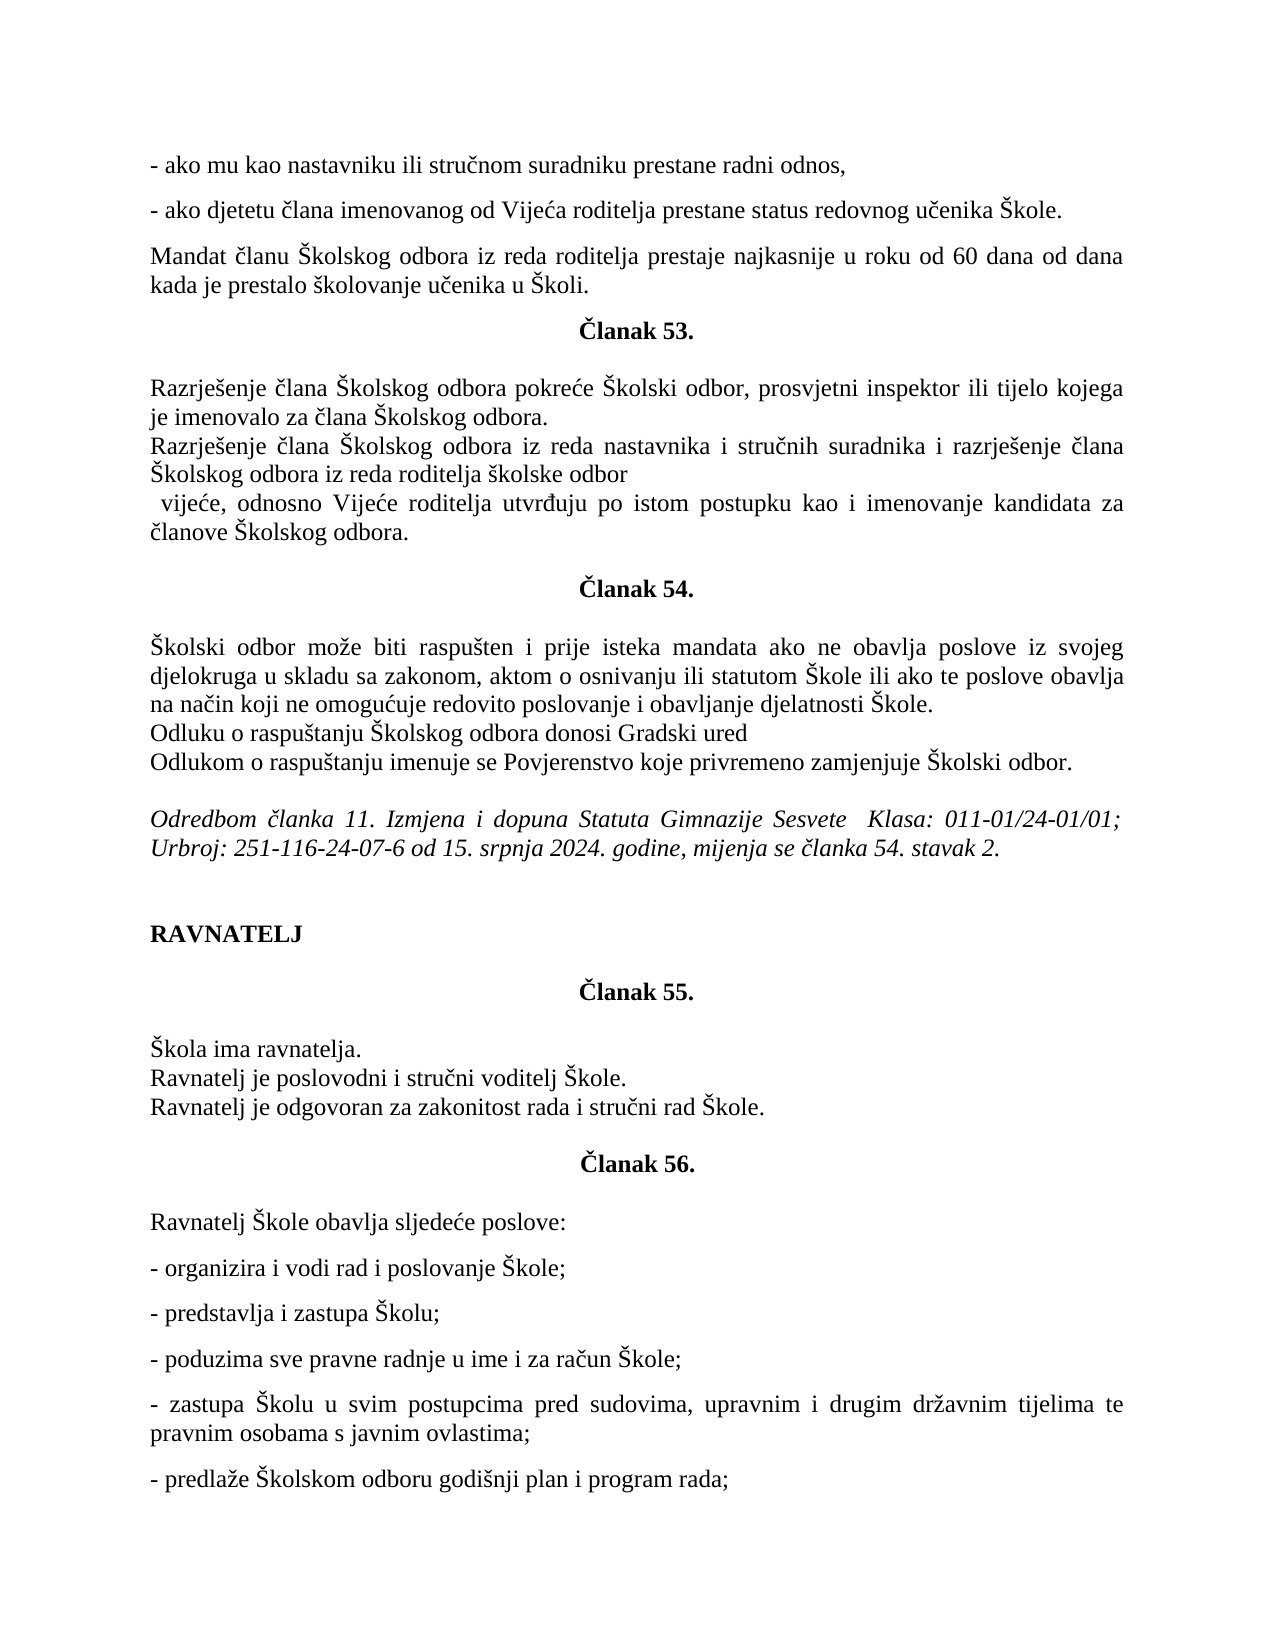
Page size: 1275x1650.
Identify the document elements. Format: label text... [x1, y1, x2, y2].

text Razrješenje člana Školskog odbora iz reda nastavnika i stručnih suradnika i razrješenje člana Školskog odbora iz reda roditelja školske odbor [150, 431, 1125, 488]
text Članak 53. [150, 316, 1123, 344]
text Odredbom članka 11. Izmjena i dopuna Statuta Gimnazije Sesvete Klasa: 011-01/24-01/01; Urbroj: 251-116-24-07-6 od 15. srpnja 2024. godine, mijenja se članka 54. stavak 2. [150, 804, 1125, 862]
text Odlukom o raspuštanju imenuje se Povjerenstvo koje privremeno zamjenjuje Školski odbor. [150, 747, 1125, 776]
text RAVNATELJ [150, 919, 1125, 948]
text Članak 55. [150, 977, 1123, 1006]
text Ravnatelj je odgovoran za zakonitost rada i stručni rad Škole. [150, 1092, 1125, 1121]
text vijeće, odnosno Vijeće roditelja utvrđuju po istom postupku kao i imenovanje kandidata za članove Školskog odbora. [150, 488, 1125, 546]
text Članak 54. [150, 574, 1123, 603]
text - ako djetetu člana imenovanog od Vijeća roditelja prestane status redovnog učenika Škole. [150, 196, 1125, 224]
text Školski odbor može biti raspušten i prije isteka mandata ako ne obavlja poslove iz svojeg djelokruga u skladu sa zakonom, aktom o osnivanju ili statutom Škole ili ako te poslove obavlja na način koji ne omogućuje redovito poslovanje i obavljanje djelatnosti Škole. [150, 632, 1125, 718]
text Članak 56. [150, 1149, 1125, 1178]
text - predstavlja i zastupa Školu; [150, 1298, 1125, 1327]
text - zastupa Školu u svim postupcima pred sudovima, upravnim i drugim državnim tijelima te pravnim osobama s javnim ovlastima; [150, 1389, 1125, 1447]
text Razrješenje člana Školskog odbora pokreće Školski odbor, prosvjetni inspektor ili tijelo kojega je imenovalo za člana Školskog odbora. [150, 373, 1125, 431]
text - predlaže Školskom odboru godišnji plan i program rada; [150, 1464, 1125, 1493]
text Ravnatelj je poslovodni i stručni voditelj Škole. [150, 1063, 1125, 1092]
text - organizira i vodi rad i poslovanje Škole; [150, 1253, 1125, 1281]
text Mandat članu Školskog odbora iz reda roditelja prestaje najkasnije u roku od 60 dana od dana kada je prestalo školovanje učenika u Školi. [150, 241, 1125, 299]
text - ako mu kao nastavniku ili stručnom suradniku prestane radni odnos, [150, 150, 1125, 179]
text - poduzima sve pravne radnje u ime i za račun Škole; [150, 1344, 1125, 1373]
text Ravnatelj Škole obavlja sljedeće poslove: [150, 1207, 1125, 1236]
text Odluku o raspuštanju Školskog odbora donosi Gradski ured [150, 718, 1125, 747]
text Škola ima ravnatelja. [150, 1034, 1125, 1063]
